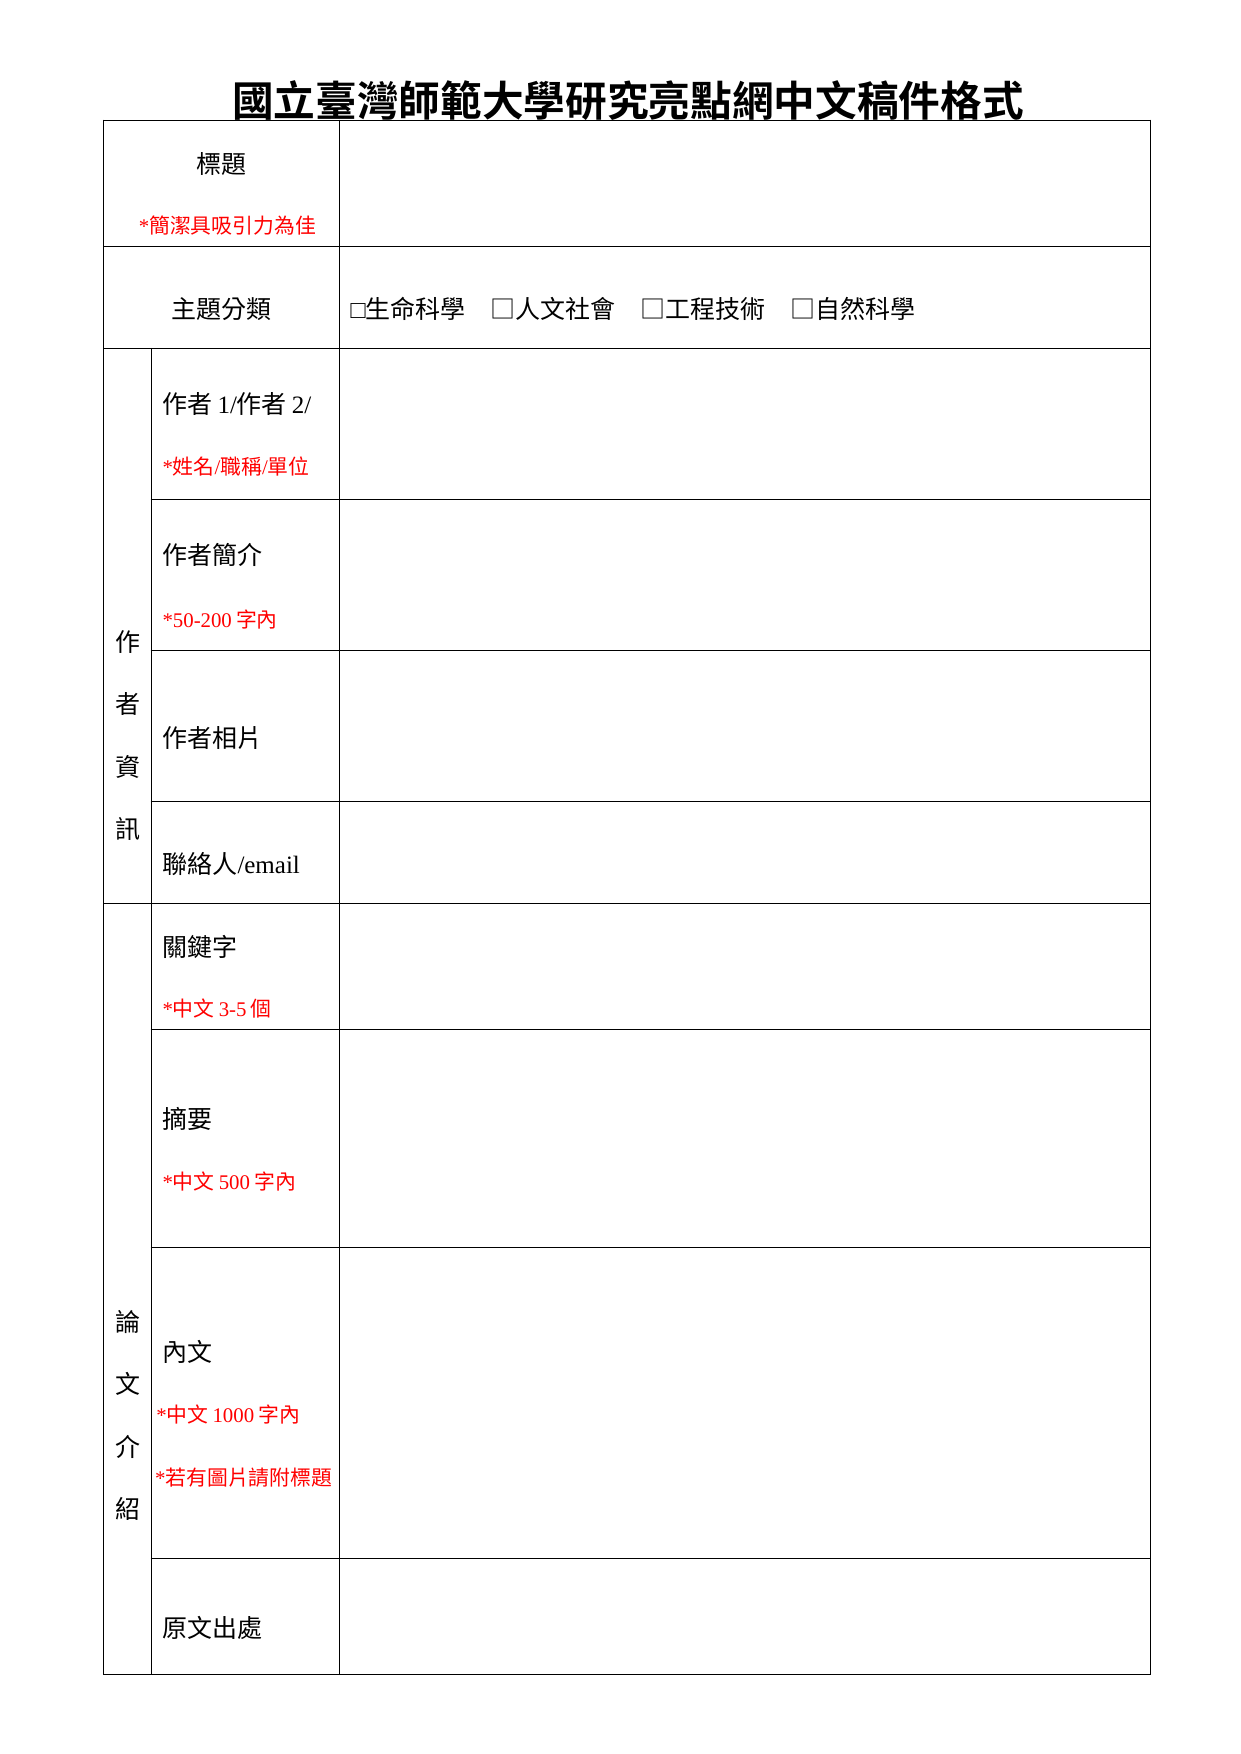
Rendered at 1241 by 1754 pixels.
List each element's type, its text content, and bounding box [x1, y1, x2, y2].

table_cell 原文出處 [152, 1559, 339, 1674]
text 國立臺灣師範大學研究亮點網中文稿件格式 [103, 57, 1152, 119]
table_cell □生命科學 □人文社會 □工程技術 □自然科學 [340, 247, 1150, 348]
table_cell 作者簡介 *50-200字內 [152, 500, 339, 650]
table_cell 作者相片 [152, 651, 339, 801]
table_cell [340, 1559, 1150, 1674]
table_cell [340, 1030, 1150, 1247]
table_cell 論文介紹 [104, 904, 151, 1674]
table_cell [340, 349, 1150, 499]
table_cell 內文 *中文1000字內 *若有圖片請附標題 [152, 1248, 339, 1558]
table_header 標題 *簡潔具吸引力為佳 [104, 121, 339, 246]
table_cell 聯絡人/email [152, 802, 339, 902]
table_header [340, 121, 1150, 246]
table_cell [340, 1248, 1150, 1558]
table_cell 作者資訊 [104, 349, 151, 902]
table_cell 摘要 *中文500字內 [152, 1030, 339, 1247]
table_cell [340, 651, 1150, 801]
table_cell [340, 500, 1150, 650]
table_cell 作者1/作者2/ *姓名/職稱/單位 [152, 349, 339, 499]
table_cell 主題分類 [104, 247, 339, 348]
table_cell 關鍵字 *中文3-5個 [152, 904, 339, 1028]
table_cell [340, 802, 1150, 902]
table_cell [340, 904, 1150, 1028]
